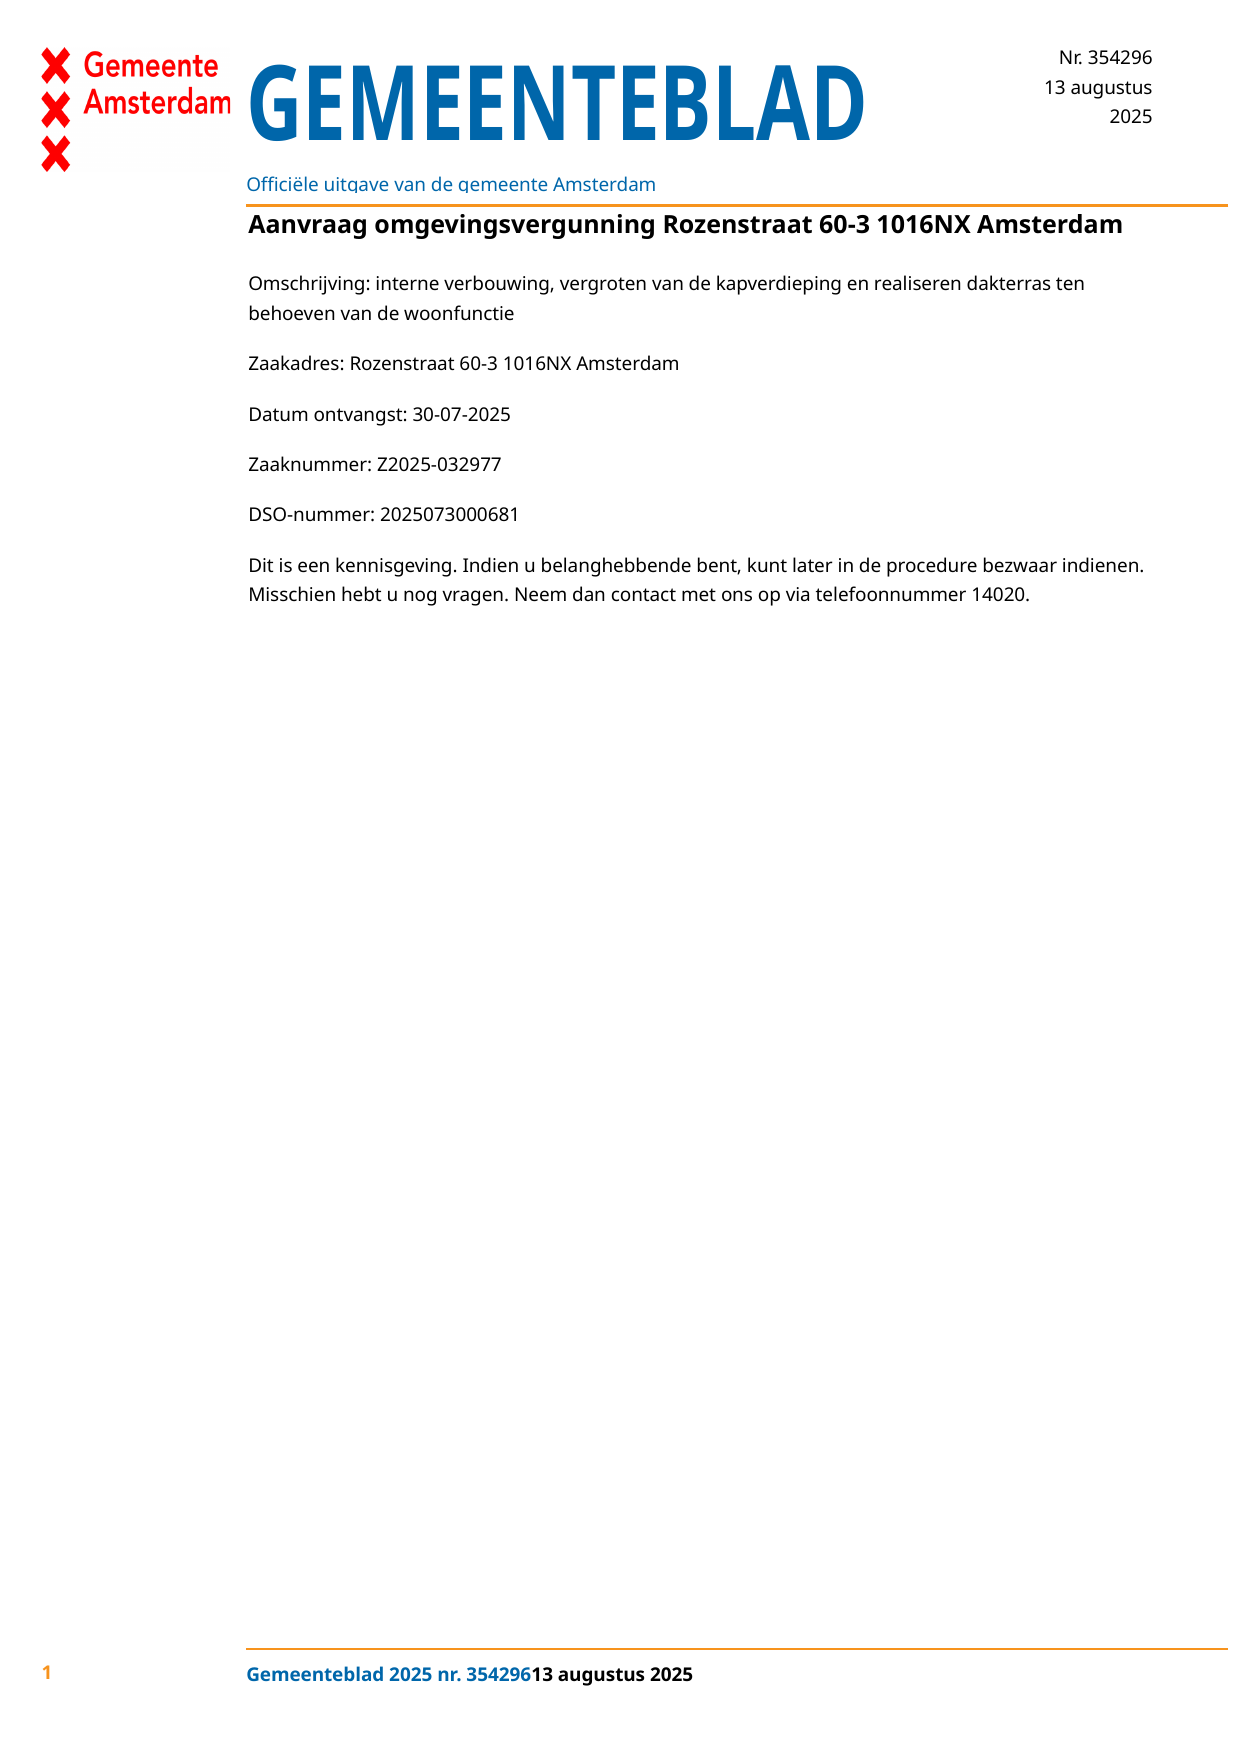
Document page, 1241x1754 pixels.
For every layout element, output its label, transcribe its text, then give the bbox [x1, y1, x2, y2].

text DSO-nummer: 2025073000681 [248, 502, 1152, 527]
text Aanvraag omgevingsvergunning Rozenstraat 60-3 1016NX Amsterdam [248, 207, 1152, 241]
text Datum ontvangst: 30-07-2025 [248, 401, 1152, 426]
text Omschrijving: interne verbouwing, vergroten van de kapverdieping en realiseren dakterras ten behoeven van de woonfunctie [248, 270, 1152, 326]
text Zaakadres: Rozenstraat 60-3 1016NX Amsterdam [248, 350, 1152, 376]
text Zaaknummer: Z2025-032977 [248, 451, 1152, 477]
picture [41, 47, 231, 172]
text Dit is een kennisgeving. Indien u belanghebbende bent, kunt later in de procedure bezwaar indienen. Misschien hebt u nog vragen. Neem dan contact met ons op via telefoonnummer 14020. [248, 552, 1152, 607]
